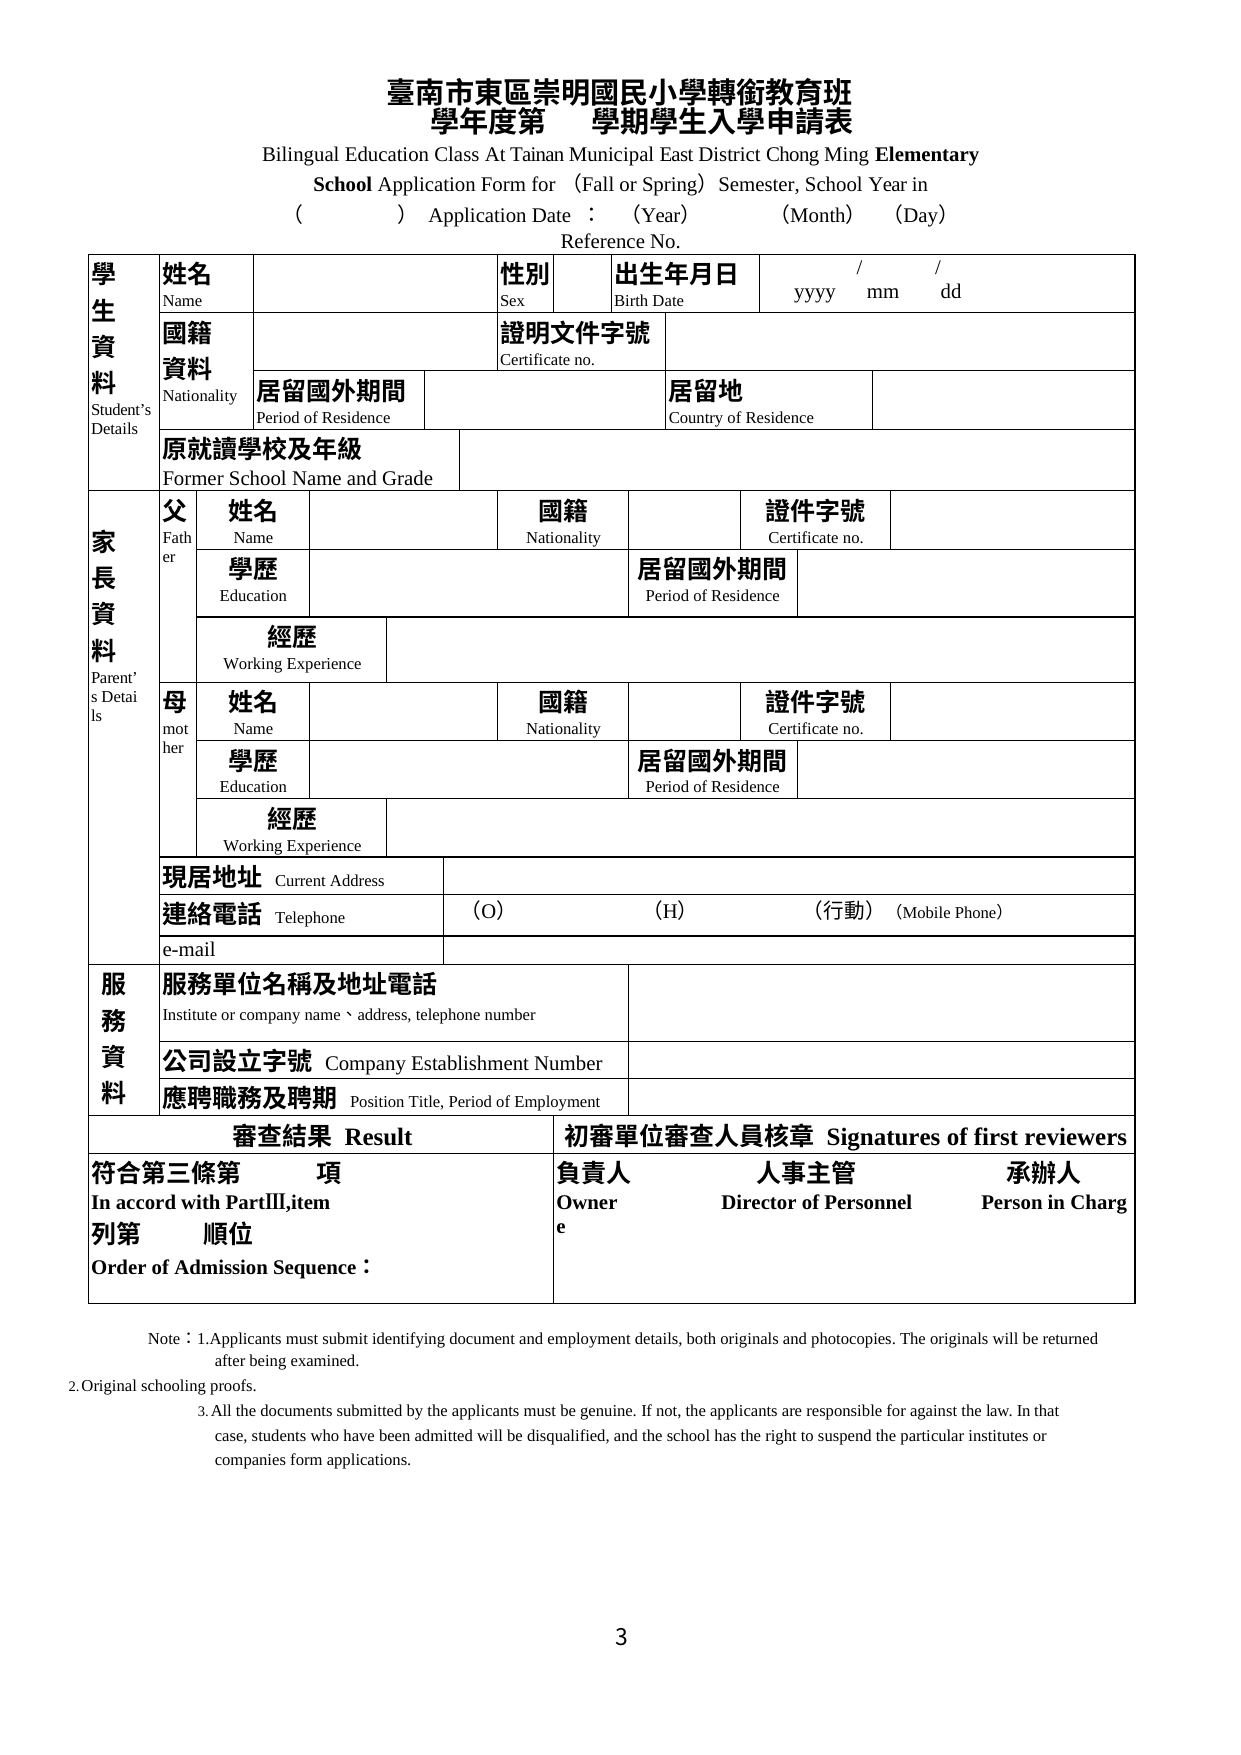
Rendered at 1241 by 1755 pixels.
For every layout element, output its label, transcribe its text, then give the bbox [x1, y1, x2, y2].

table_cell [254, 313, 497, 370]
table_cell [891, 491, 1134, 548]
table_cell [444, 858, 1134, 894]
table_cell [310, 550, 628, 616]
table_cell 證明文件字號 Certificate no. [498, 313, 665, 370]
text Note：1.Applicants must submit identifying document and employment details, both originals and photocopies. The originals will be returned after being examined. [148, 1325, 1100, 1370]
table_cell 姓名 Name [197, 491, 309, 548]
table_cell [310, 741, 628, 798]
table_cell [629, 965, 1134, 1041]
table_cell [629, 683, 740, 740]
list All the documents submitted by the applicants must be genuine. If not, the applicants are responsible for against the law. In that case, students who have been admitted will be disqualified, and the school has the right to suspend the particular institutes or companies form applications. [198, 1400, 1061, 1469]
table_cell [629, 1079, 1134, 1115]
table_cell 證件字號 Certificate no. [741, 683, 890, 740]
table_cell 連絡電話 Telephone [160, 895, 443, 935]
table_cell 公司設立字號 Company Establishment Number [160, 1042, 628, 1078]
table_header 性別 Sex [498, 255, 553, 312]
table_cell 姓名 Name [197, 683, 309, 740]
table_cell [629, 1042, 1134, 1078]
table_cell [310, 491, 497, 548]
table_cell 母 mot her [160, 683, 196, 856]
table_cell 居留國外期間 Period of Residence [629, 741, 797, 798]
table_cell 服務單位名稱及地址電話 Institute or company name、address, telephone number [160, 965, 628, 1041]
table_cell （O） （H） （行動）（Mobile Phone） [444, 895, 1134, 935]
table_cell 服務資料 [89, 965, 159, 1115]
table_header / / yyyy mm dd [760, 255, 1134, 312]
table_cell [798, 550, 1134, 616]
table_cell 現居地址 Current Address [160, 858, 443, 894]
table_cell 家長資料 Parent’s Details [89, 491, 159, 964]
table_cell 國籍資料 Nationality [160, 313, 253, 429]
table_cell [310, 683, 497, 740]
table_cell 父 Fath er [160, 491, 196, 682]
table_cell 學歷 Education [197, 550, 309, 616]
table_cell [460, 430, 1134, 490]
table_cell e-mail [160, 937, 443, 964]
table_cell 居留地 Country of Residence [666, 371, 872, 429]
table_cell 國籍 Nationality [498, 491, 628, 548]
table_cell 證件字號 Certificate no. [741, 491, 890, 548]
table_cell 符合第三條第 項 In accord with PartⅢ,item 列第 順位 Order of Admission Sequence： [89, 1154, 553, 1303]
table_cell [798, 741, 1134, 798]
text Bilingual Education Class At Tainan Municipal East District Chong Ming Elementary School Application Form for （Fall or Spring）Semester, School Year in （ ） Application Date ： （Year） （Month） （Day） Reference No. [248, 142, 993, 253]
table_header [554, 255, 611, 312]
table_cell 審查結果 Result [89, 1116, 553, 1153]
table_cell [387, 799, 1134, 856]
table_cell [444, 937, 1134, 964]
table_cell 居留國外期間 Period of Residence [629, 550, 797, 616]
table_header 姓名 Name [160, 255, 253, 312]
table_cell [873, 371, 1134, 429]
table_cell 原就讀學校及年級 Former School Name and Grade [160, 430, 459, 490]
table_cell 經歷 Working Experience [197, 618, 386, 682]
table_header [254, 255, 497, 312]
list Original schooling proofs. [68, 1376, 1159, 1395]
table_cell 應聘職務及聘期 Position Title, Period of Employment [160, 1079, 628, 1115]
table_cell 國籍 Nationality [498, 683, 628, 740]
table_header 出生年月日 Birth Date [612, 255, 759, 312]
table_cell [425, 371, 665, 429]
table_cell [387, 618, 1134, 682]
table_cell 初審單位審查人員核章 Signatures of first reviewers [554, 1116, 1134, 1153]
text 臺南市東區崇明國民小學轉銜教育班學年度第 學期學生入學申請表 [386, 78, 854, 141]
table_cell 學歷 Education [197, 741, 309, 798]
table_cell [891, 683, 1134, 740]
table_cell 居留國外期間 Period of Residence [254, 371, 424, 429]
table_cell [629, 491, 740, 548]
table_header 學生資料 Student’s Details [89, 255, 159, 490]
table_cell 負責人 人事主管 承辦人 Owner Director of Personnel Person in Charge [554, 1154, 1134, 1303]
table_cell [666, 313, 1134, 370]
table_cell 經歷 Working Experience [197, 799, 386, 856]
